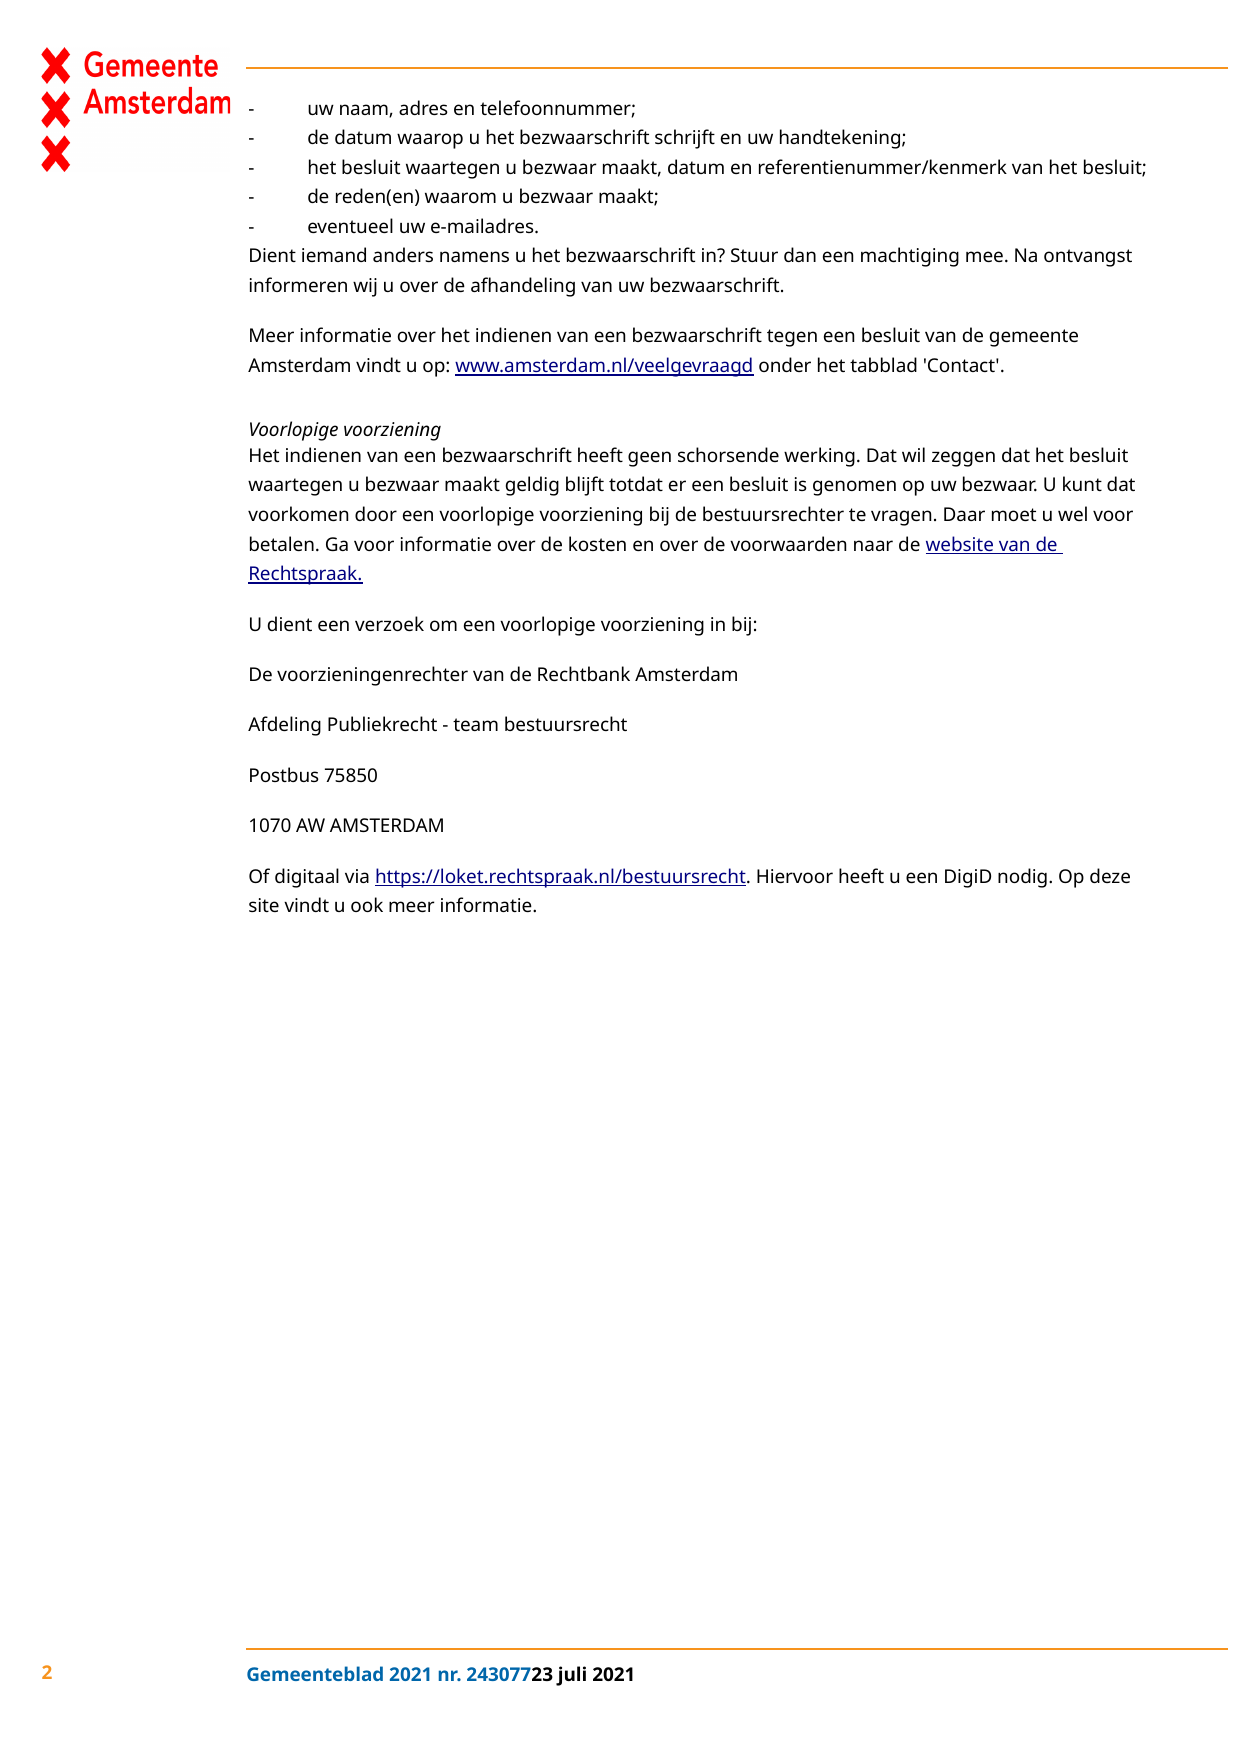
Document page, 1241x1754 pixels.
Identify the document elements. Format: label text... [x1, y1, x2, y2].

text Of digitaal via https://loket.rechtspraak.nl/bestuursrecht. Hiervoor heeft u een DigiD nodig. Op deze site vindt u ook meer informatie. [248, 863, 1152, 918]
text Postbus 75850 [248, 762, 1152, 788]
text De voorzieningenrechter van de Rechtbank Amsterdam [248, 661, 1152, 687]
text Het indienen van een bezwaarschrift heeft geen schorsende werking. Dat wil zeggen dat het besluit waartegen u bezwaar maakt geldig blijft totdat er een besluit is genomen op uw bezwaar. U kunt dat voorkomen door een voorlopige voorziening bij de bestuursrechter te vragen. Daar moet u wel voor betalen. Ga voor informatie over de kosten en over de voorwaarden naar de website van de Rechtspraak. [248, 442, 1152, 586]
list uw naam, adres en telefoonnummer; [248, 95, 1152, 121]
text U dient een verzoek om een voorlopige voorziening in bij: [248, 611, 1152, 636]
text Dient iemand anders namens u het bezwaarschrift in? Stuur dan een machtiging mee. Na ontvangst informeren wij u over de afhandeling van uw bezwaarschrift. [248, 243, 1152, 298]
list het besluit waartegen u bezwaar maakt, datum en referentienummer/kenmerk van het besluit; [248, 154, 1152, 180]
text Voorlopige voorziening [248, 416, 1152, 442]
text Meer informatie over het indienen van een bezwaarschrift tegen een besluit van de gemeente Amsterdam vindt u op: www.amsterdam.nl/veelgevraagd onder het tabblad 'Contact'. [248, 323, 1152, 378]
list de reden(en) waarom u bezwaar maakt; [248, 183, 1152, 209]
text 1070 AW AMSTERDAM [248, 812, 1152, 838]
list eventueel uw e-mailadres. [248, 213, 1152, 239]
list de datum waarop u het bezwaarschrift schrijft en uw handtekening; [248, 124, 1152, 150]
picture [41, 47, 231, 172]
text Afdeling Publiekrecht - team bestuursrecht [248, 712, 1152, 737]
